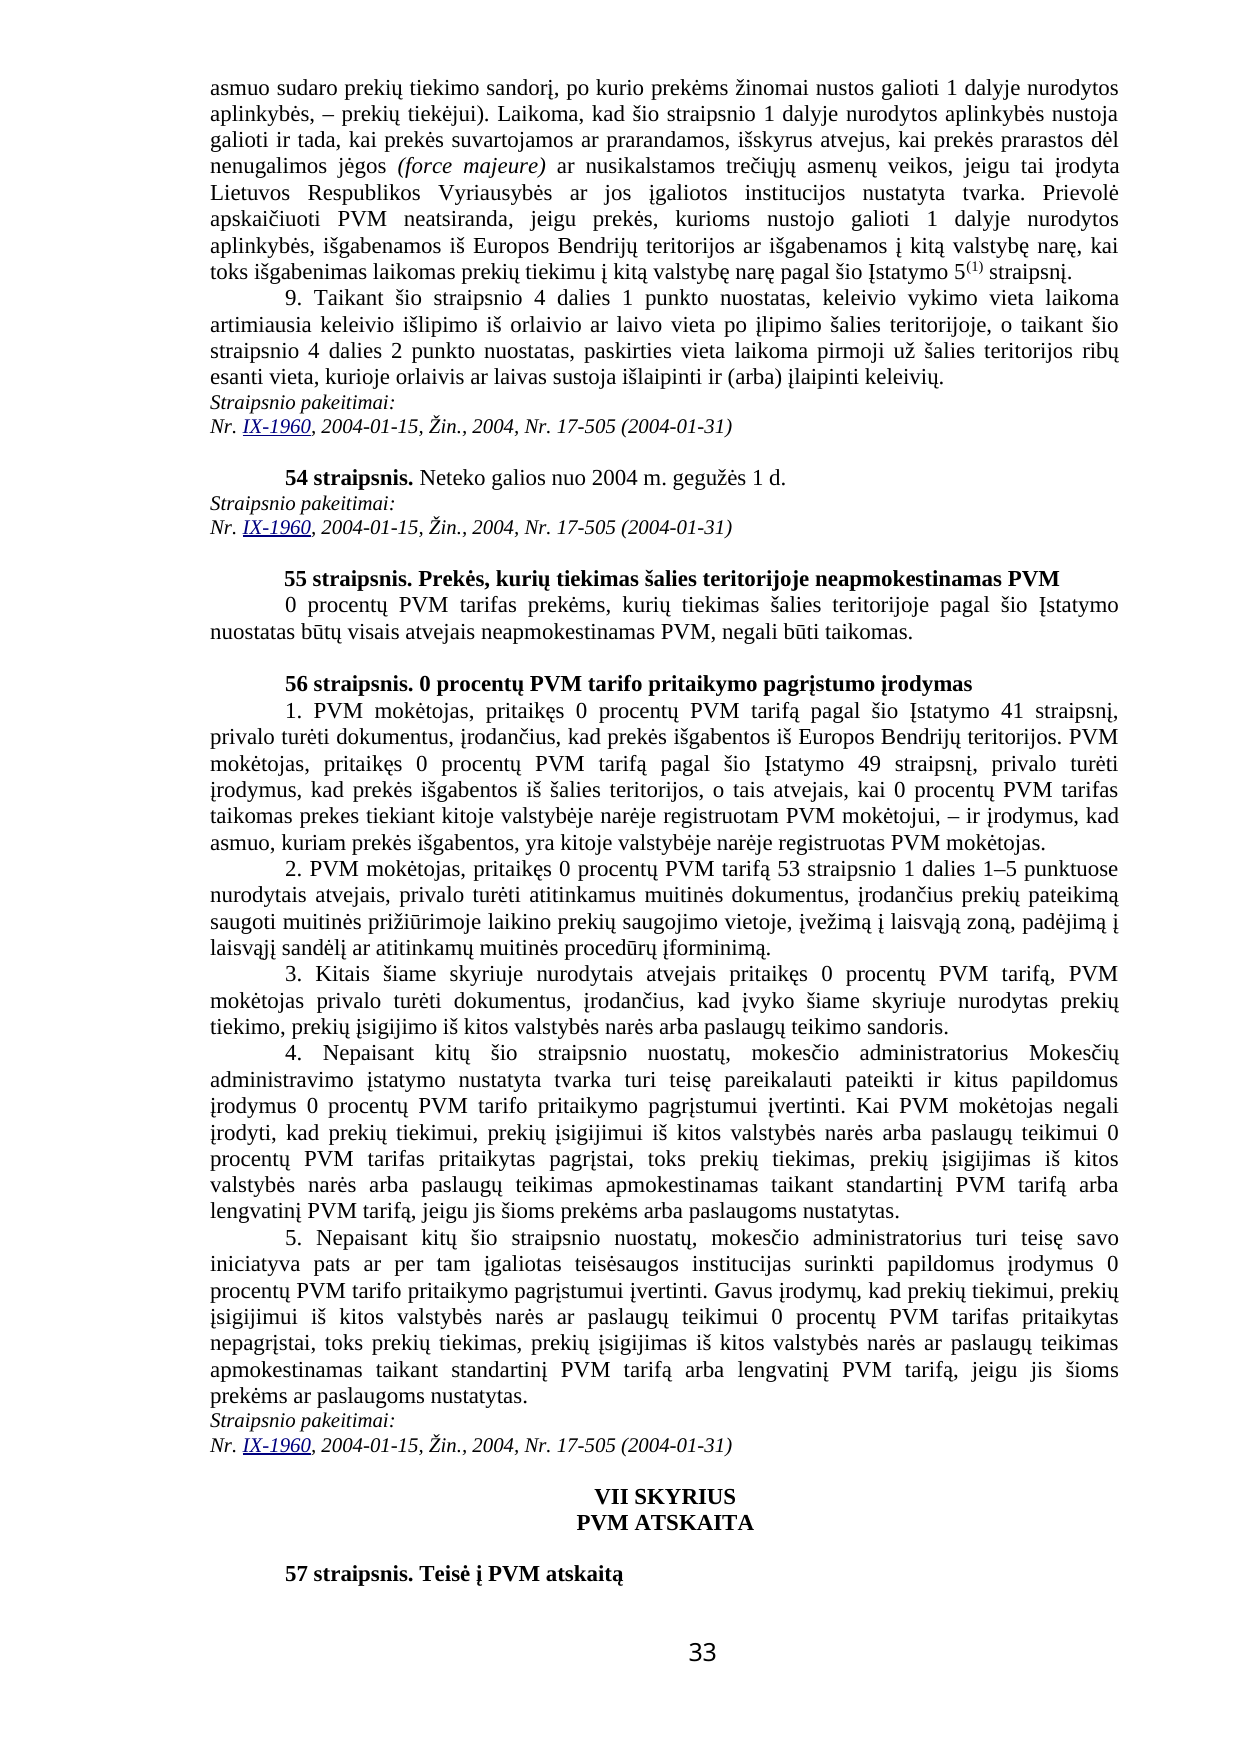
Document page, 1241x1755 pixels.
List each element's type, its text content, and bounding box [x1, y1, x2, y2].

text 1. PVM mokėtojas, pritaikęs 0 procentų PVM tarifą pagal šio Įstatymo 41 straipsnį, privalo turėti dokumentus, įrodančius, kad prekės išgabentos iš Europos Bendrijų teritorijos. PVM mokėtojas, pritaikęs 0 procentų PVM tarifą pagal šio Įstatymo 49 straipsnį, privalo turėti įrodymus, kad prekės išgabentos iš šalies teritorijos, o tais atvejais, kai 0 procentų PVM tarifas taikomas prekes tiekiant kitoje valstybėje narėje registruotam PVM mokėtojui, – ir įrodymus, kad asmuo, kuriam prekės išgabentos, yra kitoje valstybėje narėje registruotas PVM mokėtojas. [210, 697, 1120, 855]
text Nr. IX-1960, 2004-01-15, Žin., 2004, Nr. 17-505 (2004-01-31) [210, 1432, 1120, 1457]
text asmuo sudaro prekių tiekimo sandorį, po kurio prekėms žinomai nustos galioti 1 dalyje nurodytos aplinkybės, – prekių tiekėjui). Laikoma, kad šio straipsnio 1 dalyje nurodytos aplinkybės nustoja galioti ir tada, kai prekės suvartojamos ar prarandamos, išskyrus atvejus, kai prekės prarastos dėl nenugalimos jėgos (force majeure) ar nusikalstamos trečiųjų asmenų veikos, jeigu tai įrodyta Lietuvos Respublikos Vyriausybės ar jos įgaliotos institucijos nustatyta tvarka. Prievolė apskaičiuoti PVM neatsiranda, jeigu prekės, kurioms nustojo galioti 1 dalyje nurodytos aplinkybės, išgabenamos iš Europos Bendrijų teritorijos ar išgabenamos į kitą valstybę narę, kai toks išgabenimas laikomas prekių tiekimu į kitą valstybę narę pagal šio Įstatymo 5(1) straipsnį. [210, 73, 1120, 284]
text 4. Nepaisant kitų šio straipsnio nuostatų, mokesčio administratorius Mokesčių administravimo įstatymo nustatyta tvarka turi teisę pareikalauti pateikti ir kitus papildomus įrodymus 0 procentų PVM tarifo pritaikymo pagrįstumui įvertinti. Kai PVM mokėtojas negali įrodyti, kad prekių tiekimui, prekių įsigijimui iš kitos valstybės narės arba paslaugų teikimui 0 procentų PVM tarifas pritaikytas pagrįstai, toks prekių tiekimas, prekių įsigijimas iš kitos valstybės narės arba paslaugų teikimas apmokestinamas taikant standartinį PVM tarifą arba lengvatinį PVM tarifą, jeigu jis šioms prekėms arba paslaugoms nustatytas. [210, 1039, 1120, 1224]
text 0 procentų PVM tarifas prekėms, kurių tiekimas šalies teritorijoje pagal šio Įstatymo nuostatas būtų visais atvejais neapmokestinamas PVM, negali būti taikomas. [210, 591, 1120, 644]
text 54 straipsnis. Neteko galios nuo 2004 m. gegužės 1 d. [210, 464, 1120, 491]
text 9. Taikant šio straipsnio 4 dalies 1 punkto nuostatas, keleivio vykimo vieta laikoma artimiausia keleivio išlipimo iš orlaivio ar laivo vieta po įlipimo šalies teritorijoje, o taikant šio straipsnio 4 dalies 2 punkto nuostatas, paskirties vieta laikoma pirmoji už šalies teritorijos ribų esanti vieta, kurioje orlaivis ar laivas sustoja išlaipinti ir (arba) įlaipinti keleivių. [210, 284, 1120, 390]
text 55 straipsnis. Prekės, kurių tiekimas šalies teritorijoje neapmokestinamas PVM [210, 565, 1120, 591]
text 5. Nepaisant kitų šio straipsnio nuostatų, mokesčio administratorius turi teisę savo iniciatyva pats ar per tam įgaliotas teisėsaugos institucijas surinkti papildomus įrodymus 0 procentų PVM tarifo pritaikymo pagrįstumui įvertinti. Gavus įrodymų, kad prekių tiekimui, prekių įsigijimui iš kitos valstybės narės ar paslaugų teikimui 0 procentų PVM tarifas pritaikytas nepagrįstai, toks prekių tiekimas, prekių įsigijimas iš kitos valstybės narės ar paslaugų teikimas apmokestinamas taikant standartinį PVM tarifą arba lengvatinį PVM tarifą, jeigu jis šioms prekėms ar paslaugoms nustatytas. [210, 1224, 1120, 1408]
text VII SKYRIUS [210, 1483, 1120, 1509]
text 56 straipsnis. 0 procentų PVM tarifo pritaikymo pagrįstumo įrodymas [210, 671, 1120, 697]
text Straipsnio pakeitimai: [210, 1408, 1120, 1432]
text PVM ATSKAITA [210, 1509, 1120, 1536]
text 2. PVM mokėtojas, pritaikęs 0 procentų PVM tarifą 53 straipsnio 1 dalies 1–5 punktuose nurodytais atvejais, privalo turėti atitinkamus muitinės dokumentus, įrodančius prekių pateikimą saugoti muitinės prižiūrimoje laikino prekių saugojimo vietoje, įvežimą į laisvąją zoną, padėjimą į laisvąjį sandėlį ar atitinkamų muitinės procedūrų įforminimą. [210, 855, 1120, 960]
text 57 straipsnis. Teisė į PVM atskaitą [210, 1560, 1120, 1586]
text 3. Kitais šiame skyriuje nurodytais atvejais pritaikęs 0 procentų PVM tarifą, PVM mokėtojas privalo turėti dokumentus, įrodančius, kad įvyko šiame skyriuje nurodytas prekių tiekimo, prekių įsigijimo iš kitos valstybės narės arba paslaugų teikimo sandoris. [210, 960, 1120, 1039]
text Straipsnio pakeitimai: [210, 390, 1120, 414]
text Nr. IX-1960, 2004-01-15, Žin., 2004, Nr. 17-505 (2004-01-31) [210, 515, 1120, 539]
text Nr. IX-1960, 2004-01-15, Žin., 2004, Nr. 17-505 (2004-01-31) [210, 414, 1120, 438]
text Straipsnio pakeitimai: [210, 491, 1120, 515]
